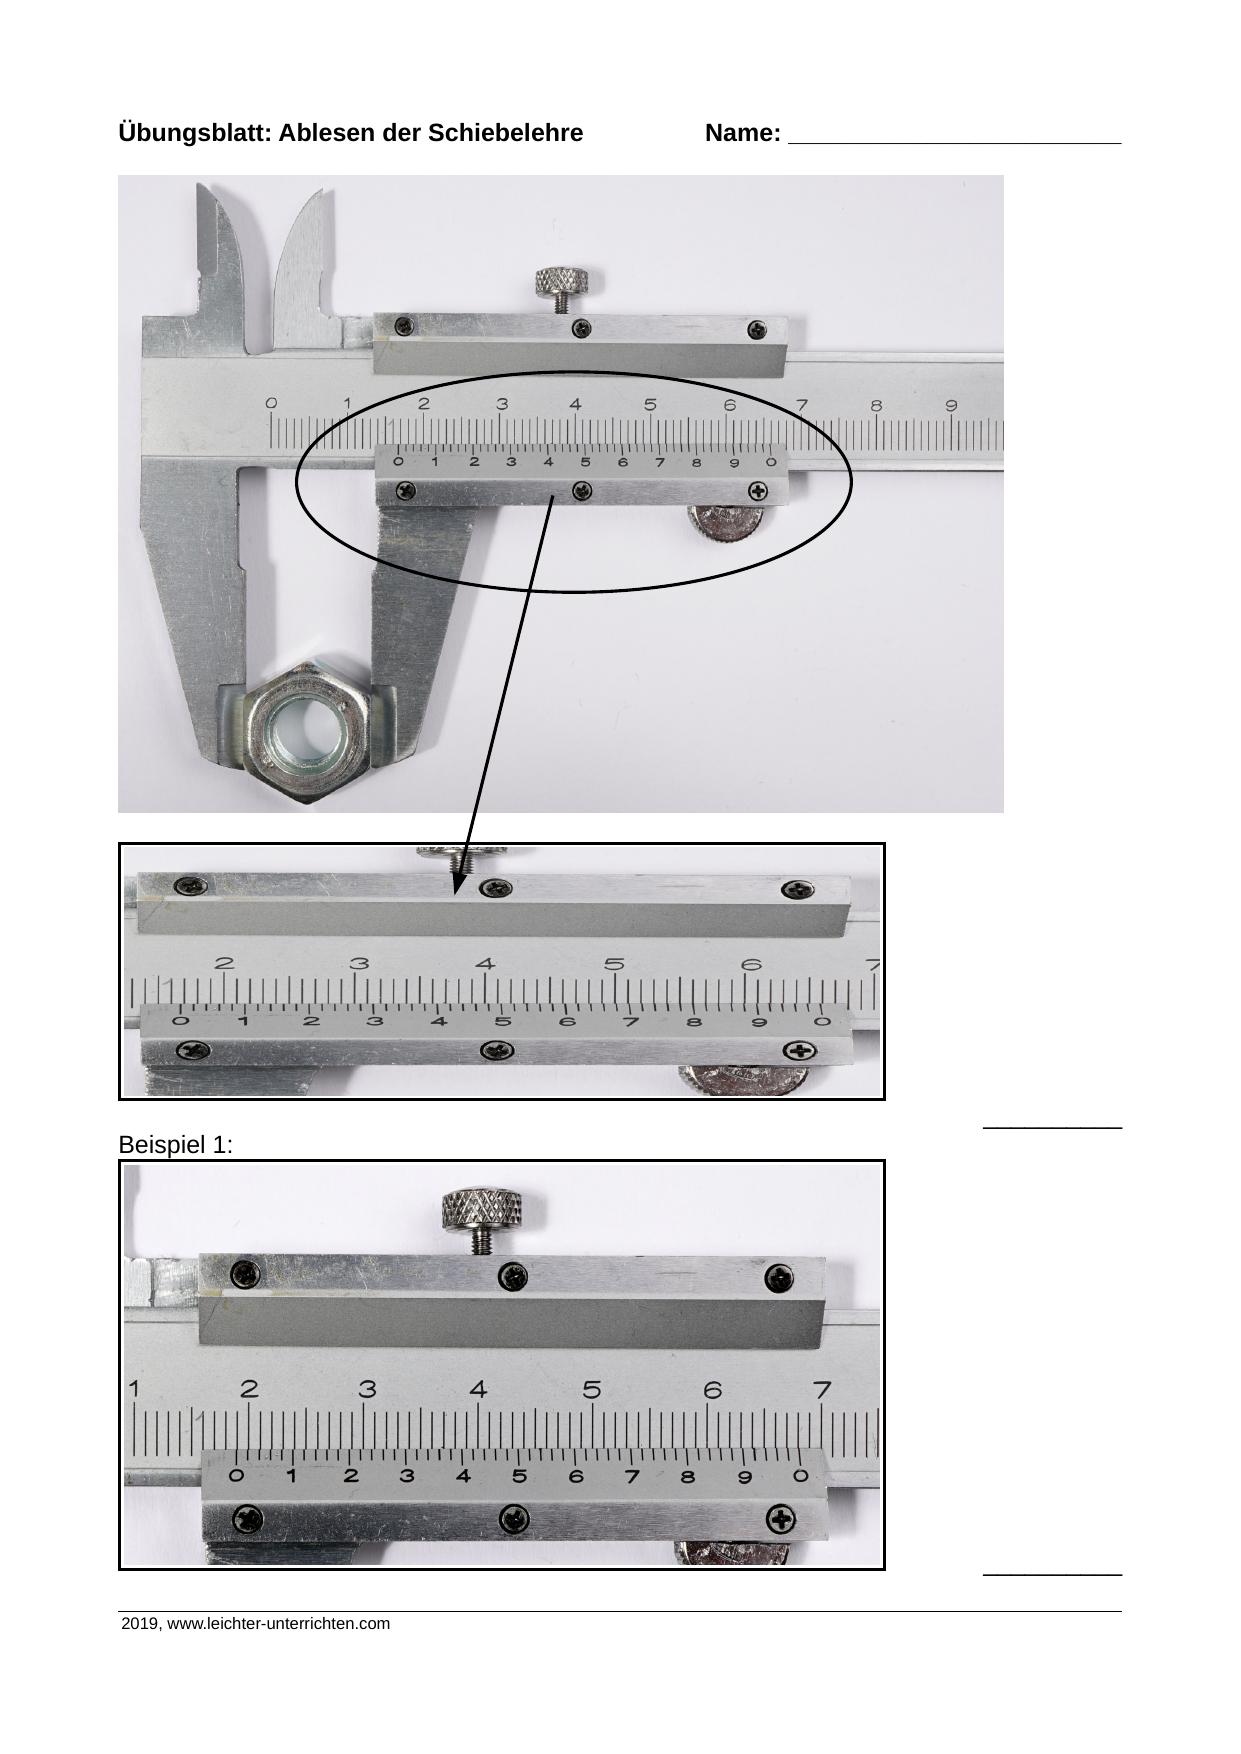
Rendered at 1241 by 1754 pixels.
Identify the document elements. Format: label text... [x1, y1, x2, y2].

text __________ [118, 1159, 1122, 1576]
picture [299, 374, 849, 590]
picture [124, 847, 880, 1096]
picture [118, 175, 1004, 813]
text Übungsblatt: Ablesen der Schiebelehre Name: ________________________ [118, 118, 1122, 147]
text Beispiel 1: [118, 1130, 1122, 1159]
picture [124, 1165, 880, 1565]
text __________ [118, 1101, 1122, 1130]
